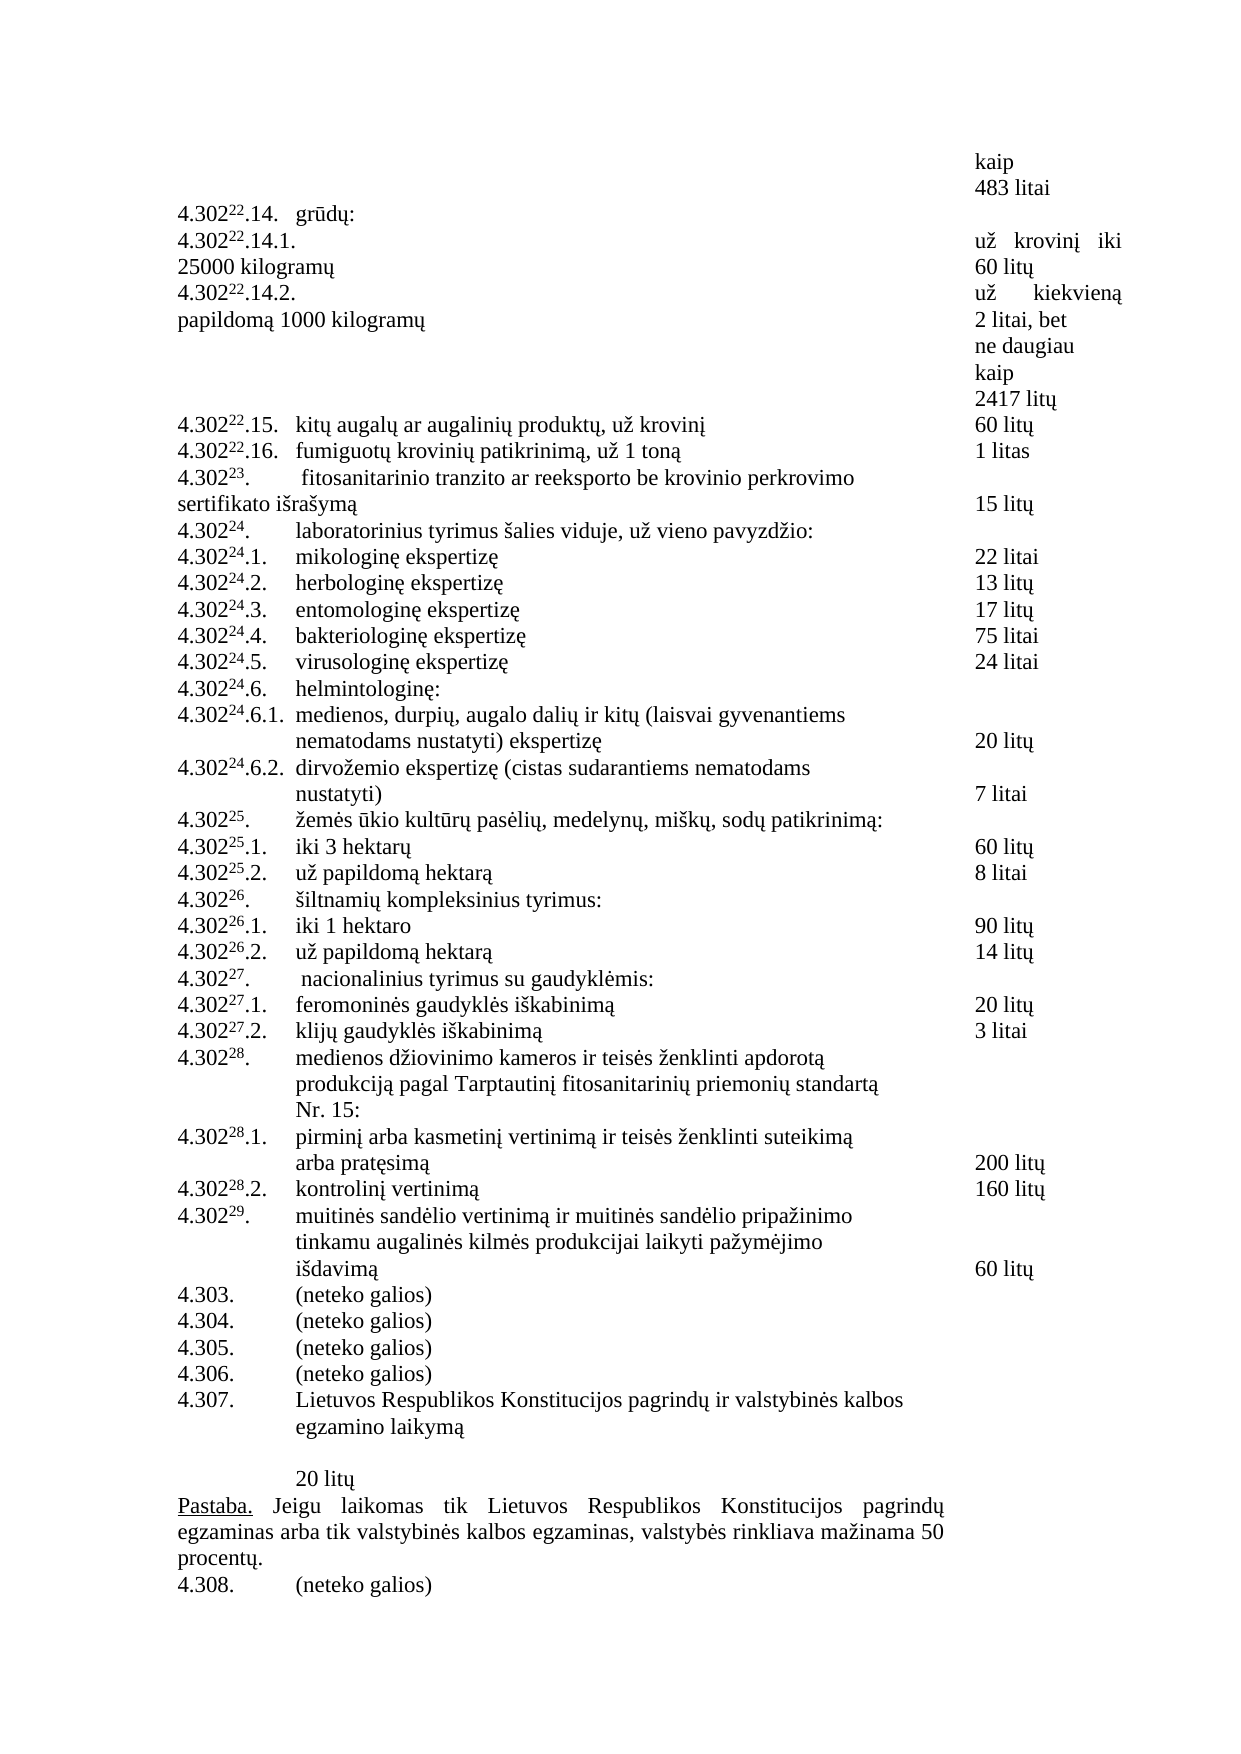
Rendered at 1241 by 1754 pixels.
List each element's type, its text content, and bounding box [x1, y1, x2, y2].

text 4.305. (neteko galios) [177, 1334, 945, 1360]
text 4.30224.6.2. dirvožemio ekspertizę (cistas sudarantiems nematodams [177, 754, 1122, 780]
text 4.30224.1. mikologinę ekspertizę 22 litai [177, 543, 1122, 569]
text 4.304. (neteko galios) [177, 1307, 945, 1334]
text 4.30222.16. fumiguotų krovinių patikrinimą, už 1 toną 1 litas [177, 438, 1122, 464]
text išdavimą 60 litų [177, 1254, 1122, 1281]
text 483 litai [974, 174, 1122, 200]
text 4.30228.1. pirminį arba kasmetinį vertinimą ir teisės ženklinti suteikimą [177, 1123, 1122, 1149]
text ne daugiau [974, 332, 1122, 358]
text arba pratęsimą 200 litų [177, 1149, 1122, 1176]
text nematodams nustatyti) ekspertizę 20 litų [177, 727, 1122, 754]
text 4.30224.6.1. medienos, durpių, augalo dalių ir kitų (laisvai gyvenantiems [177, 701, 1122, 727]
text 4.30224.3. entomologinę ekspertizę 17 litų [177, 596, 1122, 622]
text 4.30226. šiltnamių kompleksinius tyrimus: [177, 886, 1122, 912]
text produkciją pagal Tarptautinį fitosanitarinių priemonių standartą [177, 1070, 1122, 1096]
text 4.30224.6. helmintologinę: [177, 675, 1122, 701]
text Nr. 15: [177, 1096, 1122, 1123]
text kaip [974, 148, 1122, 174]
text 4.30226.1. iki 1 hektaro 90 litų [177, 912, 1122, 938]
text 4.30224. laboratorinius tyrimus šalies viduje, už vieno pavyzdžio: [177, 517, 1122, 543]
text 4.306. (neteko galios) [177, 1360, 945, 1386]
text 4.30227. nacionalinius tyrimus su gaudyklėmis: [177, 965, 1122, 991]
text 4.30225. žemės ūkio kultūrų pasėlių, medelynų, miškų, sodų patikrinimą: [177, 807, 1122, 833]
text 4.308. (neteko galios) [177, 1571, 945, 1597]
text 4.30225.2. už papildomą hektarą 8 litai [177, 859, 1122, 886]
text 4.30224.2. herbologinę ekspertizę 13 litų [177, 569, 1122, 596]
text sertifikato išrašymą 15 litų [177, 490, 1122, 517]
text 4.30226.2. už papildomą hektarą 14 litų [177, 938, 1122, 965]
text 4.30223. fitosanitarinio tranzito ar reeksporto be krovinio perkrovimo [177, 464, 1122, 490]
text 4.30222.14.2. už kiekvieną papildomą 1000 kilogramų 2 litai, bet [177, 279, 1122, 332]
text 4.30227.1. feromoninės gaudyklės iškabinimą 20 litų [177, 991, 1122, 1017]
text 2417 litų [974, 385, 1122, 411]
text Pastaba. Jeigu laikomas tik Lietuvos Respublikos Konstitucijos pagrindų egzaminas arba tik valstybinės kalbos egzaminas, valstybės rinkliava mažinama 50 procentų. [177, 1492, 945, 1571]
text 4.30222.14.1. už krovinį iki 25000 kilogramų 60 litų [177, 227, 1122, 279]
text kaip [974, 358, 1122, 385]
text 4.303. (neteko galios) [177, 1281, 945, 1307]
text tinkamu augalinės kilmės produkcijai laikyti pažymėjimo [177, 1228, 1122, 1254]
text 4.30224.5. virusologinę ekspertizę 24 litai [177, 648, 1122, 675]
text 4.30224.4. bakteriologinę ekspertizę 75 litai [177, 622, 1122, 648]
text 4.307. Lietuvos Respublikos Konstitucijos pagrindų ir valstybinės kalbos egzamino laikymą 20 litų [177, 1386, 945, 1492]
text 4.30225.1. iki 3 hektarų 60 litų [177, 833, 1122, 859]
text 4.30229. muitinės sandėlio vertinimą ir muitinės sandėlio pripažinimo [177, 1202, 1122, 1228]
text 4.30228.2. kontrolinį vertinimą 160 litų [177, 1176, 1122, 1202]
text 4.30227.2. klijų gaudyklės iškabinimą 3 litai [177, 1017, 1122, 1044]
text 4.30222.14. grūdų: [177, 200, 1122, 227]
text 4.30222.15. kitų augalų ar augalinių produktų, už krovinį 60 litų [177, 411, 1122, 438]
text 4.30228. medienos džiovinimo kameros ir teisės ženklinti apdorotą [177, 1044, 1122, 1070]
text nustatyti) 7 litai [177, 780, 1122, 807]
